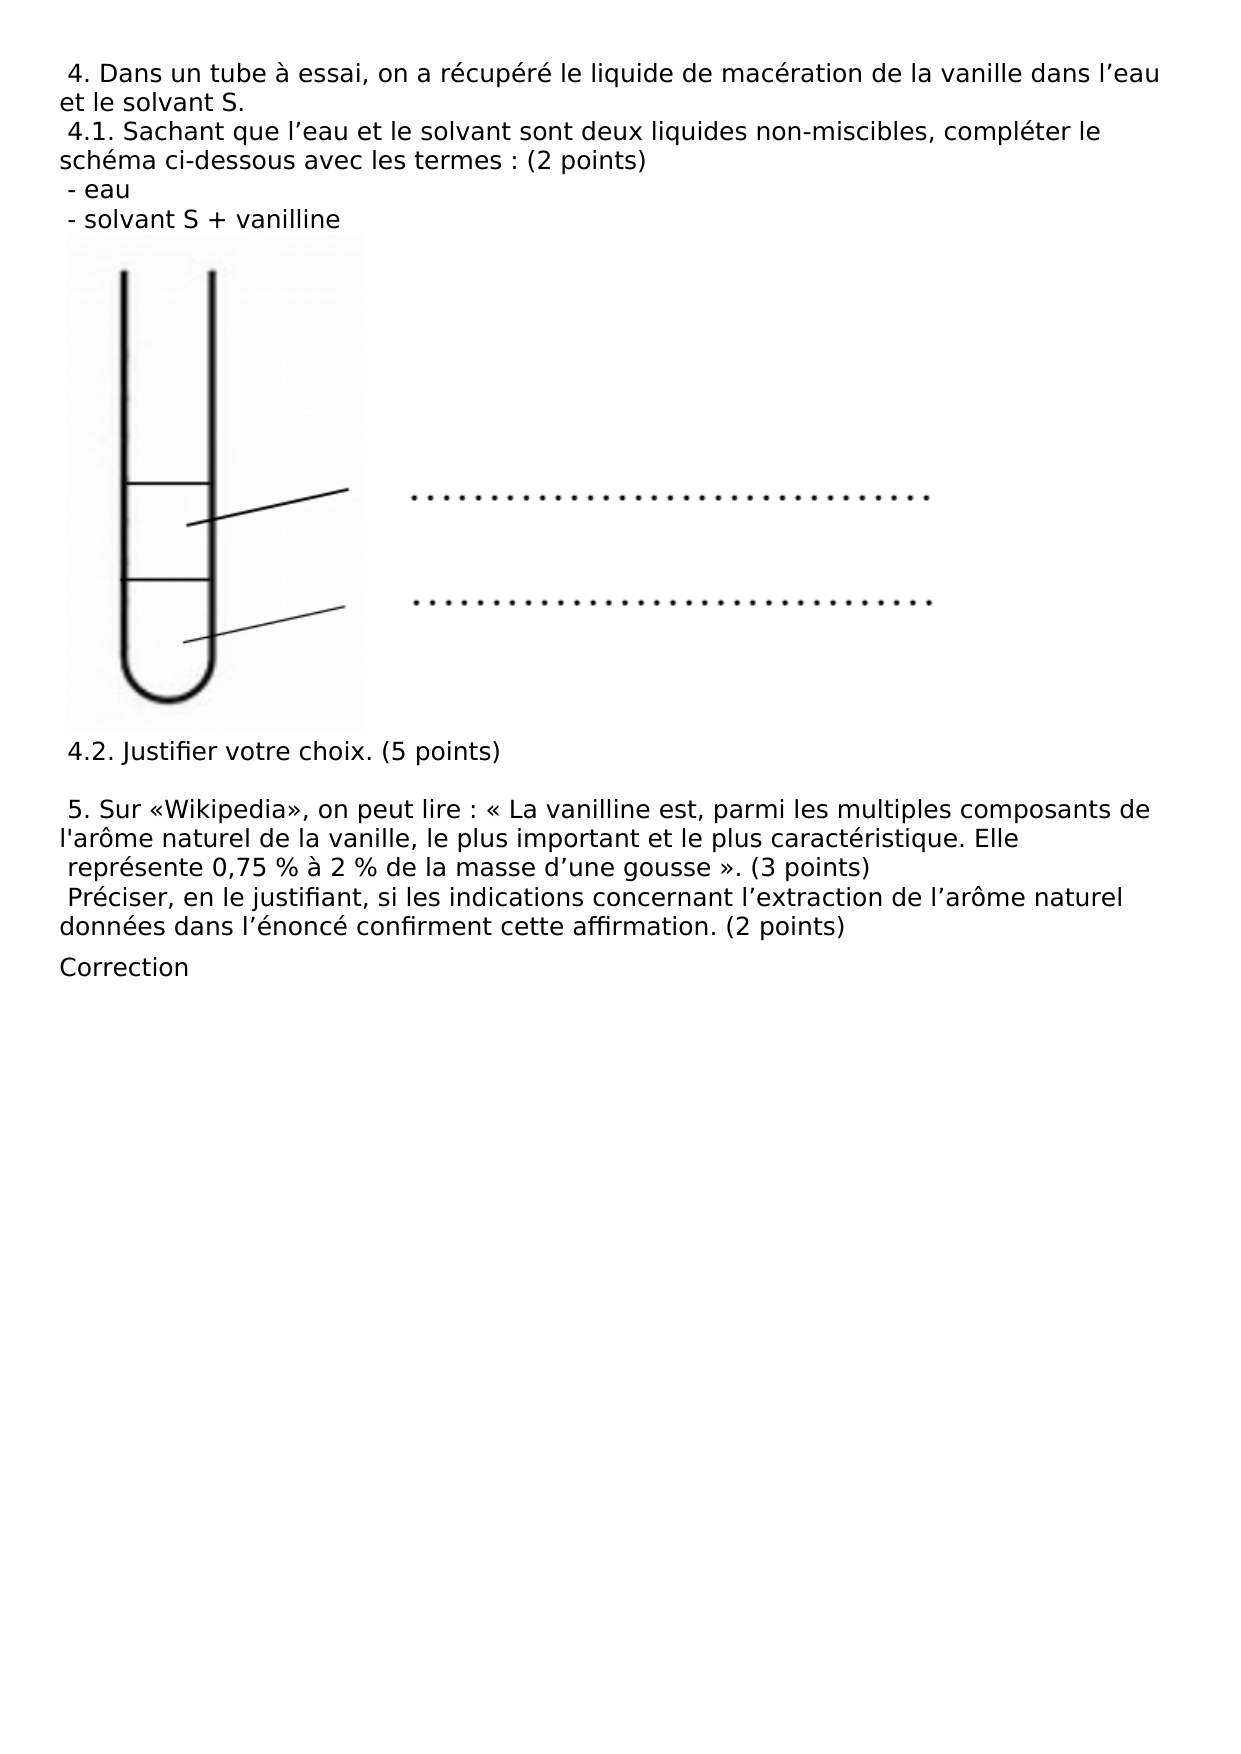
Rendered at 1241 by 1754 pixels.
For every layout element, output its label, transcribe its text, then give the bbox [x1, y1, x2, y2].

text 4. Dans un tube à essai, on a récupéré le liquide de macération de la vanille dans l’eau et le solvant S. 4.1. Sachant que l’eau et le solvant sont deux liquides non-miscibles, compléter le schéma ci-dessous avec les termes : (2 points) - eau - solvant S + vanilline 4.2. Justifier votre choix. (5 points) 5. Sur «Wikipedia», on peut lire : « La vanilline est, parmi les multiples composants de l'arôme naturel de la vanille, le plus important et le plus caractéristique. Elle représente 0,75 % à 2 % de la masse d’une gousse ». (3 points) Préciser, en le justifiant, si les indications concernant l’extraction de l’arôme naturel données dans l’énoncé confirment cette affirmation. (2 points) [59, 59, 1181, 941]
picture [67, 234, 1000, 731]
text Correction [59, 953, 1181, 983]
